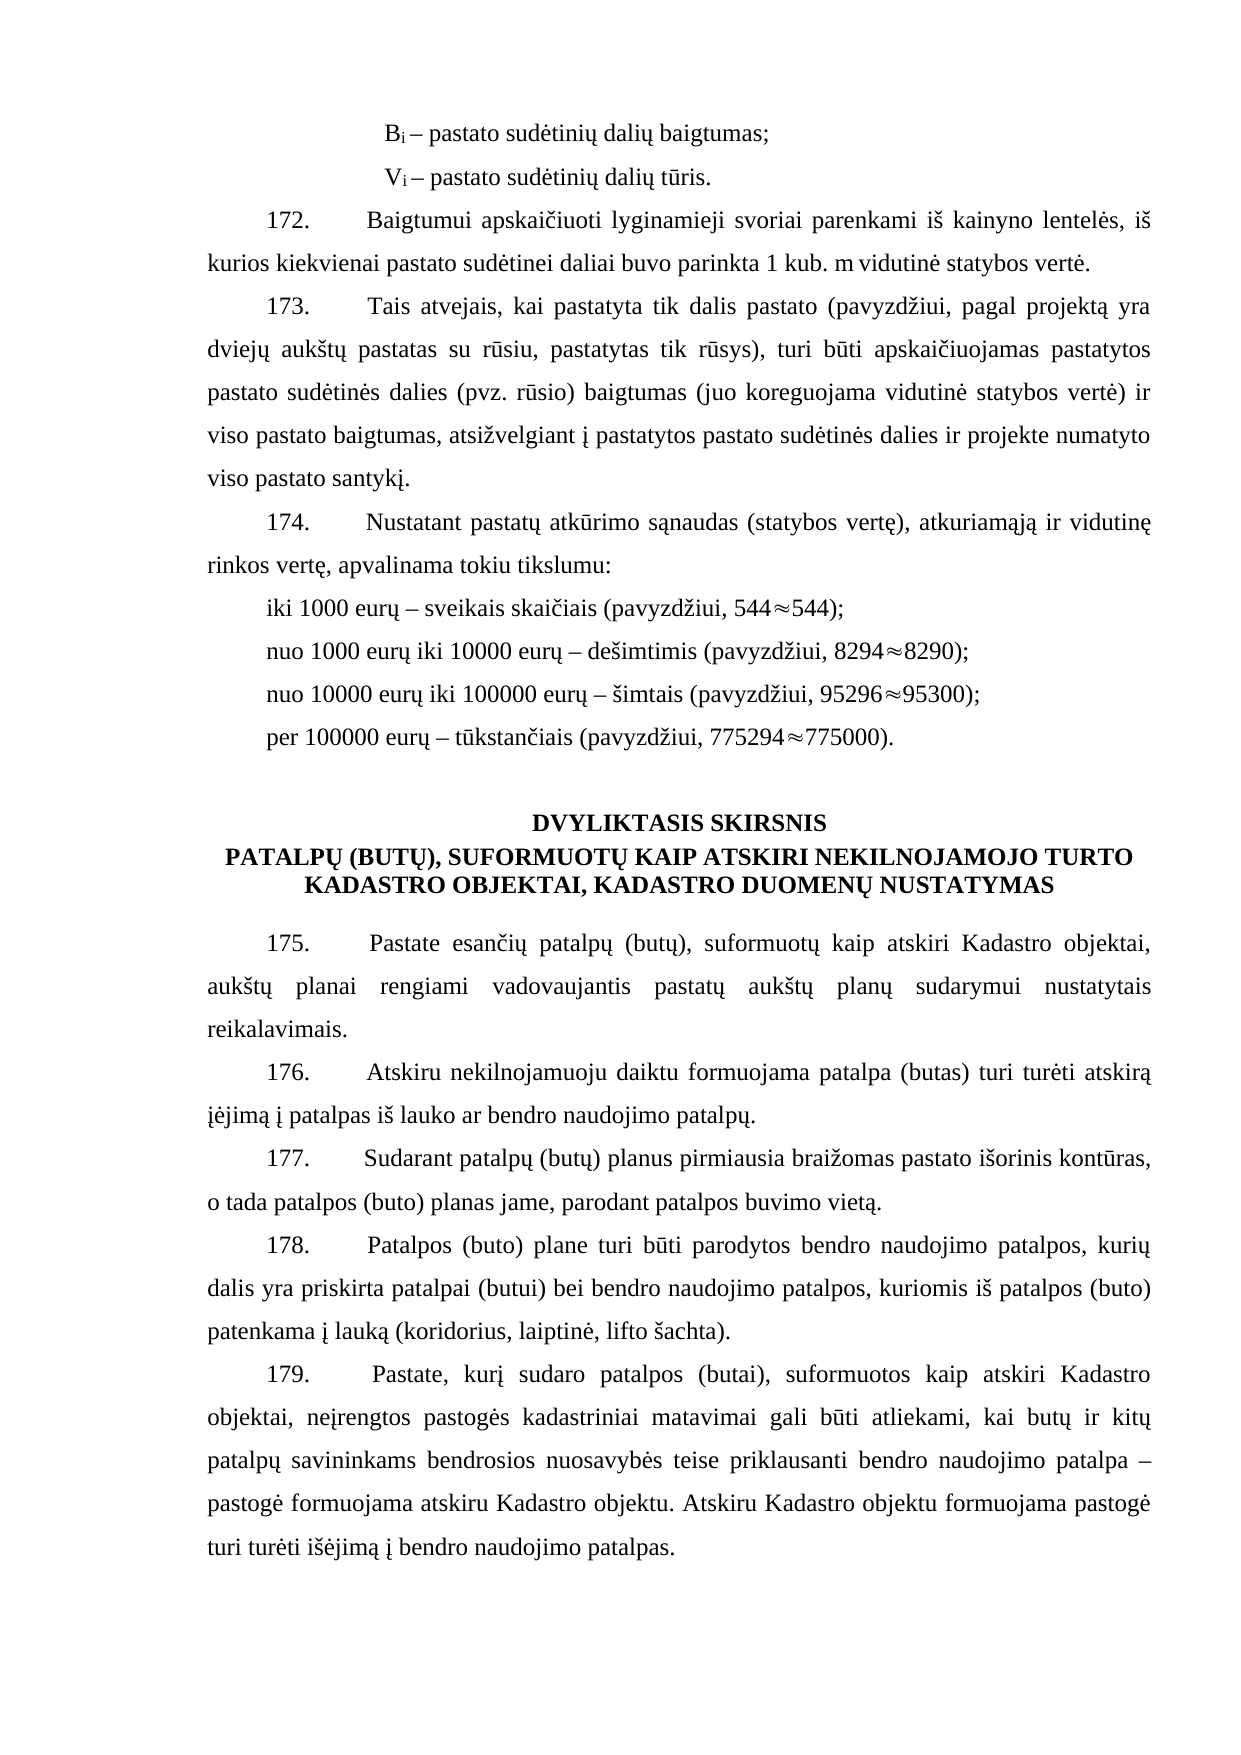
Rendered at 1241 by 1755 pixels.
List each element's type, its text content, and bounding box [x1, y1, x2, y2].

text 176. Atskiru nekilnojamuoju daiktu formuojama patalpa (butas) turi turėti atskirą įėjimą į patalpas iš lauko ar bendro naudojimo patalpų. [207, 1057, 1152, 1129]
text 172. Baigtumui apskaičiuoti lyginamieji svoriai parenkami iš kainyno lentelės, iš kurios kiekvienai pastato sudėtinei daliai buvo parinkta 1 kub. m vidutinė statybos vertė. [207, 205, 1152, 277]
text nuo 1000 eurų iki 10000 eurų – dešimtimis (pavyzdžiui, 82948290); [207, 636, 1152, 665]
text dvyliktasis skirsnis [207, 808, 1152, 837]
text 177. Sudarant patalpų (butų) planus pirmiausia braižomas pastato išorinis kontūras, o tada patalpos (buto) planas jame, parodant patalpos buvimo vietą. [207, 1143, 1152, 1215]
text Vi – pastato sudėtinių dalių tūris. [207, 162, 1152, 190]
text Bi – pastato sudėtinių dalių baigtumas; [207, 118, 1152, 147]
text per 100000 eurų – tūkstančiais (pavyzdžiui, 775294775000). [207, 722, 1152, 751]
text nuo 10000 eurų iki 100000 eurų – šimtais (pavyzdžiui, 9529695300); [207, 679, 1152, 708]
text 173. Tais atvejais, kai pastatyta tik dalis pastato (pavyzdžiui, pagal projektą yra dviejų aukštų pastatas su rūsiu, pastatytas tik rūsys), turi būti apskaičiuojamas pastatytos pastato sudėtinės dalies (pvz. rūsio) baigtumas (juo koreguojama vidutinė statybos vertė) ir viso pastato baigtumas, atsižvelgiant į pastatytos pastato sudėtinės dalies ir projekte numatyto viso pastato santykį. [207, 291, 1152, 492]
text PATALPŲ (BUTŲ), SUFORMUOTŲ KAIP ATSKIRI NEKILNOJAMOJO TURTO KADASTRO OBJEKTAI, KADASTRO DUOMENŲ NUSTATYMAS [207, 842, 1152, 899]
text 174. Nustatant pastatų atkūrimo sąnaudas (statybos vertę), atkuriamąją ir vidutinę rinkos vertę, apvalinama tokiu tikslumu: [207, 507, 1152, 578]
text 175. Pastate esančių patalpų (butų), suformuotų kaip atskiri Kadastro objektai, aukštų planai rengiami vadovaujantis pastatų aukštų planų sudarymui nustatytais reikalavimais. [207, 928, 1152, 1043]
text 179. Pastate, kurį sudaro patalpos (butai), suformuotos kaip atskiri Kadastro objektai, neįrengtos pastogės kadastriniai matavimai gali būti atliekami, kai butų ir kitų patalpų savininkams bendrosios nuosavybės teise priklausanti bendro naudojimo patalpa – pastogė formuojama atskiru Kadastro objektu. Atskiru Kadastro objektu formuojama pastogė turi turėti išėjimą į bendro naudojimo patalpas. [207, 1359, 1152, 1560]
text iki 1000 eurų – sveikais skaičiais (pavyzdžiui, 544544); [207, 593, 1152, 622]
text 178. Patalpos (buto) plane turi būti parodytos bendro naudojimo patalpos, kurių dalis yra priskirta patalpai (butui) bei bendro naudojimo patalpos, kuriomis iš patalpos (buto) patenkama į lauką (koridorius, laiptinė, lifto šachta). [207, 1230, 1152, 1345]
